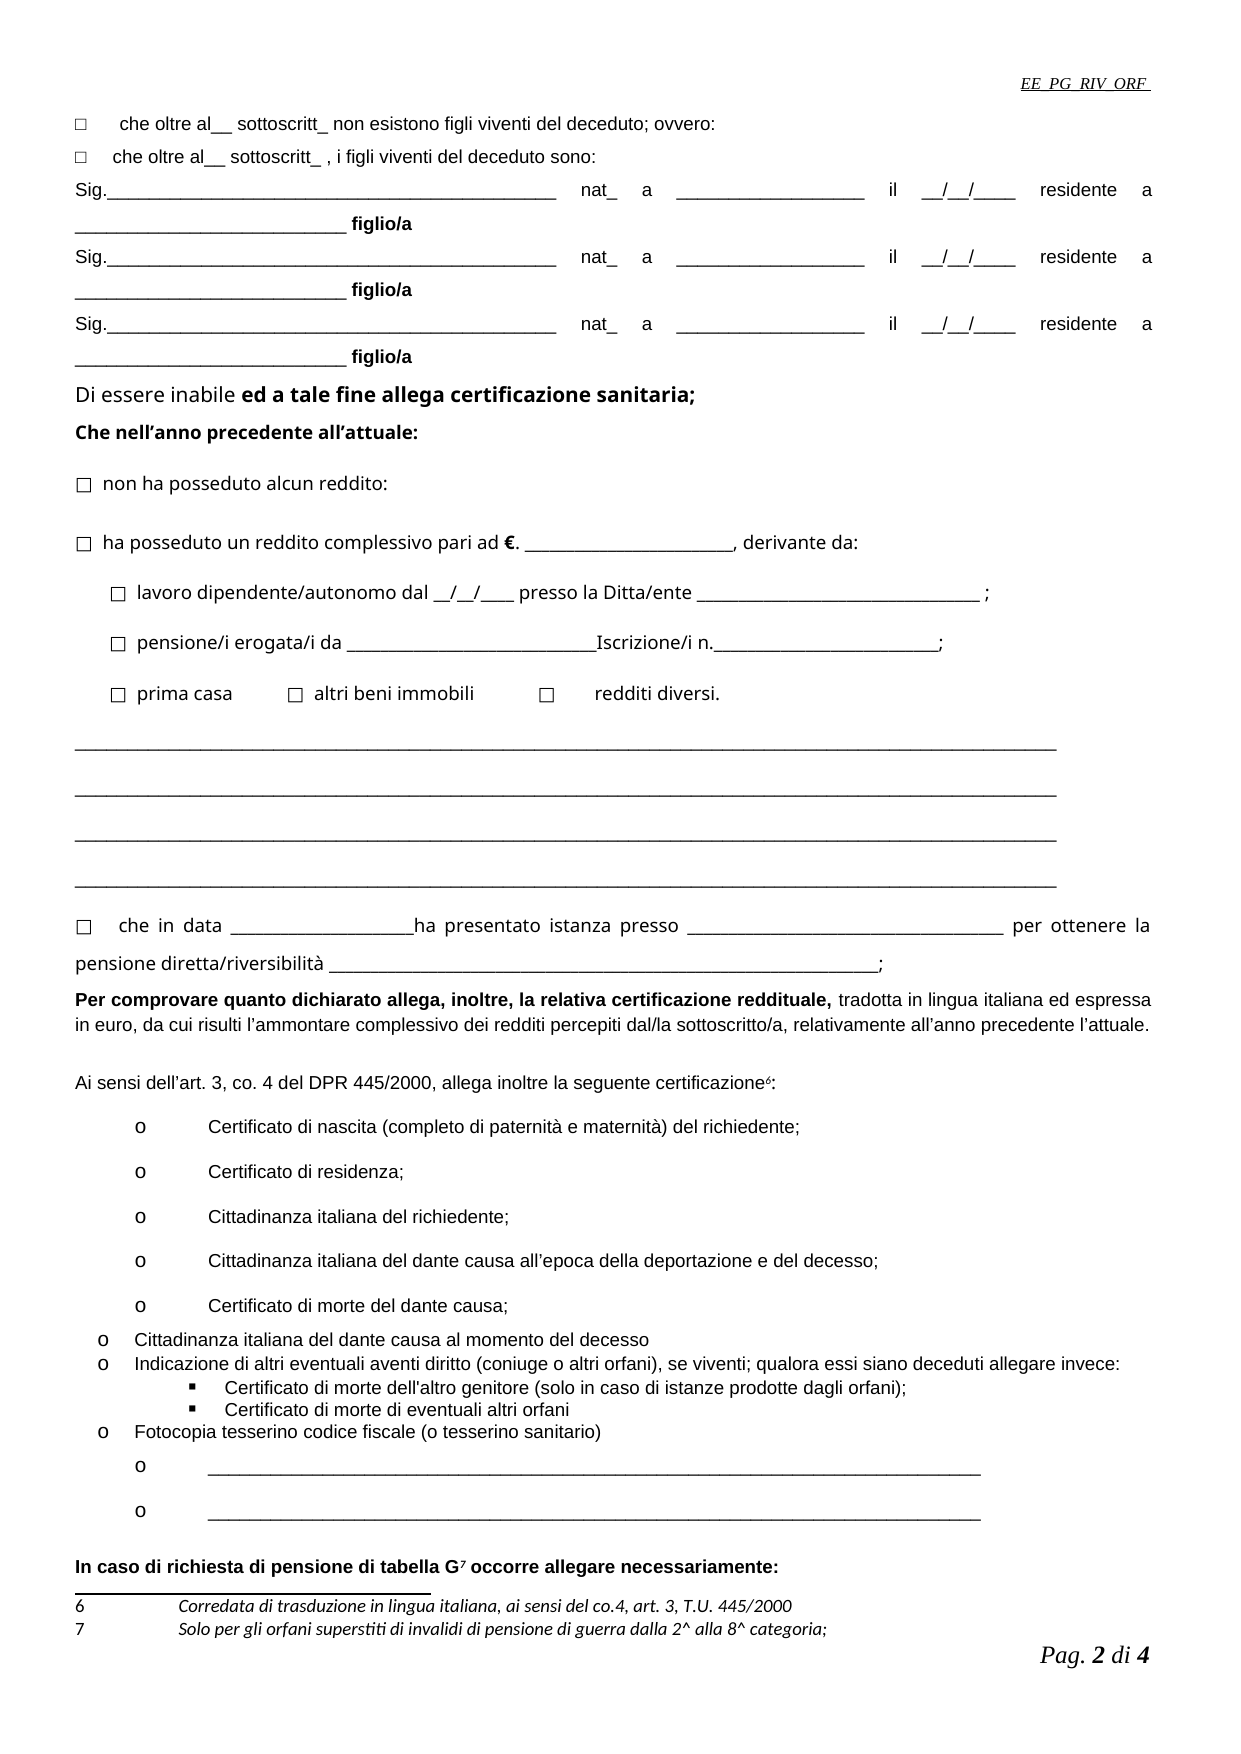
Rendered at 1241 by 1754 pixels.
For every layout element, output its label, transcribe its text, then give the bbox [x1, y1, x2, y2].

text □ che oltre al__ sottoscritt_ non esistono figli viventi del deceduto; ovvero: [75, 103, 1152, 137]
text ______________________________________________________________________________________________ [75, 867, 1152, 888]
list Certificato di residenza; [134, 1161, 1152, 1184]
text Per comprovare quanto dichiarato allega, inoltre, la relativa certificazione reddituale, tradotta in lingua italiana ed espressa in euro, da cui risulti l’ammontare complessivo dei redditi percepiti dal/la sottoscritto/a, relativamente all’anno precedente l’attuale. [75, 989, 1152, 1035]
text Sig.___________________________________________ nat_ a __________________ il __/__/____ residente a __________________________ figlio/a [75, 170, 1152, 237]
list Fotocopia tesserino codice fiscale (o tesserino sanitario) [97, 1421, 1152, 1445]
list Certificato di morte di eventuali altri orfani [187, 1399, 1152, 1421]
text □ ha posseduto un reddito complessivo pari ad €. _________________________, derivante da: [75, 529, 1152, 555]
text Ai sensi dell’art. 3, co. 4 del DPR 445/2000, allega inoltre la seguente certificazione: [75, 1070, 1152, 1095]
list Certificato di morte del dante causa; [134, 1295, 1152, 1319]
text □ lavoro dipendente/autonomo dal __/__/____ presso la Ditta/ente __________________________________ ; [75, 579, 1152, 605]
list Cittadinanza italiana del dante causa all’epoca della deportazione e del decesso; [134, 1250, 1152, 1274]
text ______________________________________________________________________________________________ [75, 821, 1152, 843]
text □ che in data ______________________ha presentato istanza presso ______________________________________ per ottenere la pensione diretta/riversibilità __________________________________________________________________; [75, 912, 1152, 976]
text □ pensione/i erogata/i da ______________________________Iscrizione/i n.___________________________; [75, 630, 1152, 655]
text □ che oltre al__ sottoscritt_ , i figli viventi del deceduto sono: [75, 137, 1152, 170]
text Di essere inabile ed a tale fine allega certificazione sanitaria; [75, 381, 1152, 409]
text □ prima casa □ altri beni immobili □ redditi diversi. [75, 680, 1152, 705]
text Sig.___________________________________________ nat_ a __________________ il __/__/____ residente a __________________________ figlio/a [75, 237, 1152, 303]
text Corredata di trasduzione in lingua italiana, ai sensi del co.4, art. 3, T.U. 445/2000 [75, 1594, 1152, 1617]
list Cittadinanza italiana del richiedente; [134, 1205, 1152, 1229]
text ______________________________________________________________________________________________ [75, 776, 1152, 797]
text □ non ha posseduto alcun reddito: [75, 470, 1152, 496]
list Cittadinanza italiana del dante causa al momento del decesso [97, 1329, 1152, 1353]
list __________________________________________________________________________ [134, 1500, 1152, 1545]
list Indicazione di altri eventuali aventi diritto (coniuge o altri orfani), se viventi; qualora essi siano deceduti allegare invece: [97, 1353, 1152, 1377]
text Solo per gli orfani superstiti di invalidi di pensione di guerra dalla 2^ alla 8^ categoria; [75, 1617, 1152, 1640]
text In caso di richiesta di pensione di tabella G occorre allegare necessariamente: [75, 1556, 1152, 1577]
list Certificato di morte dell'altro genitore (solo in caso di istanze prodotte dagli orfani); [187, 1377, 1152, 1399]
text ______________________________________________________________________________________________ [75, 730, 1152, 751]
list Certificato di nascita (completo di paternità e maternità) del richiedente; [134, 1116, 1152, 1140]
text Sig.___________________________________________ nat_ a __________________ il __/__/____ residente a __________________________ figlio/a [75, 303, 1152, 370]
list __________________________________________________________________________ [134, 1455, 1152, 1479]
text Che nell’anno precedente all’attuale: [75, 419, 1152, 445]
